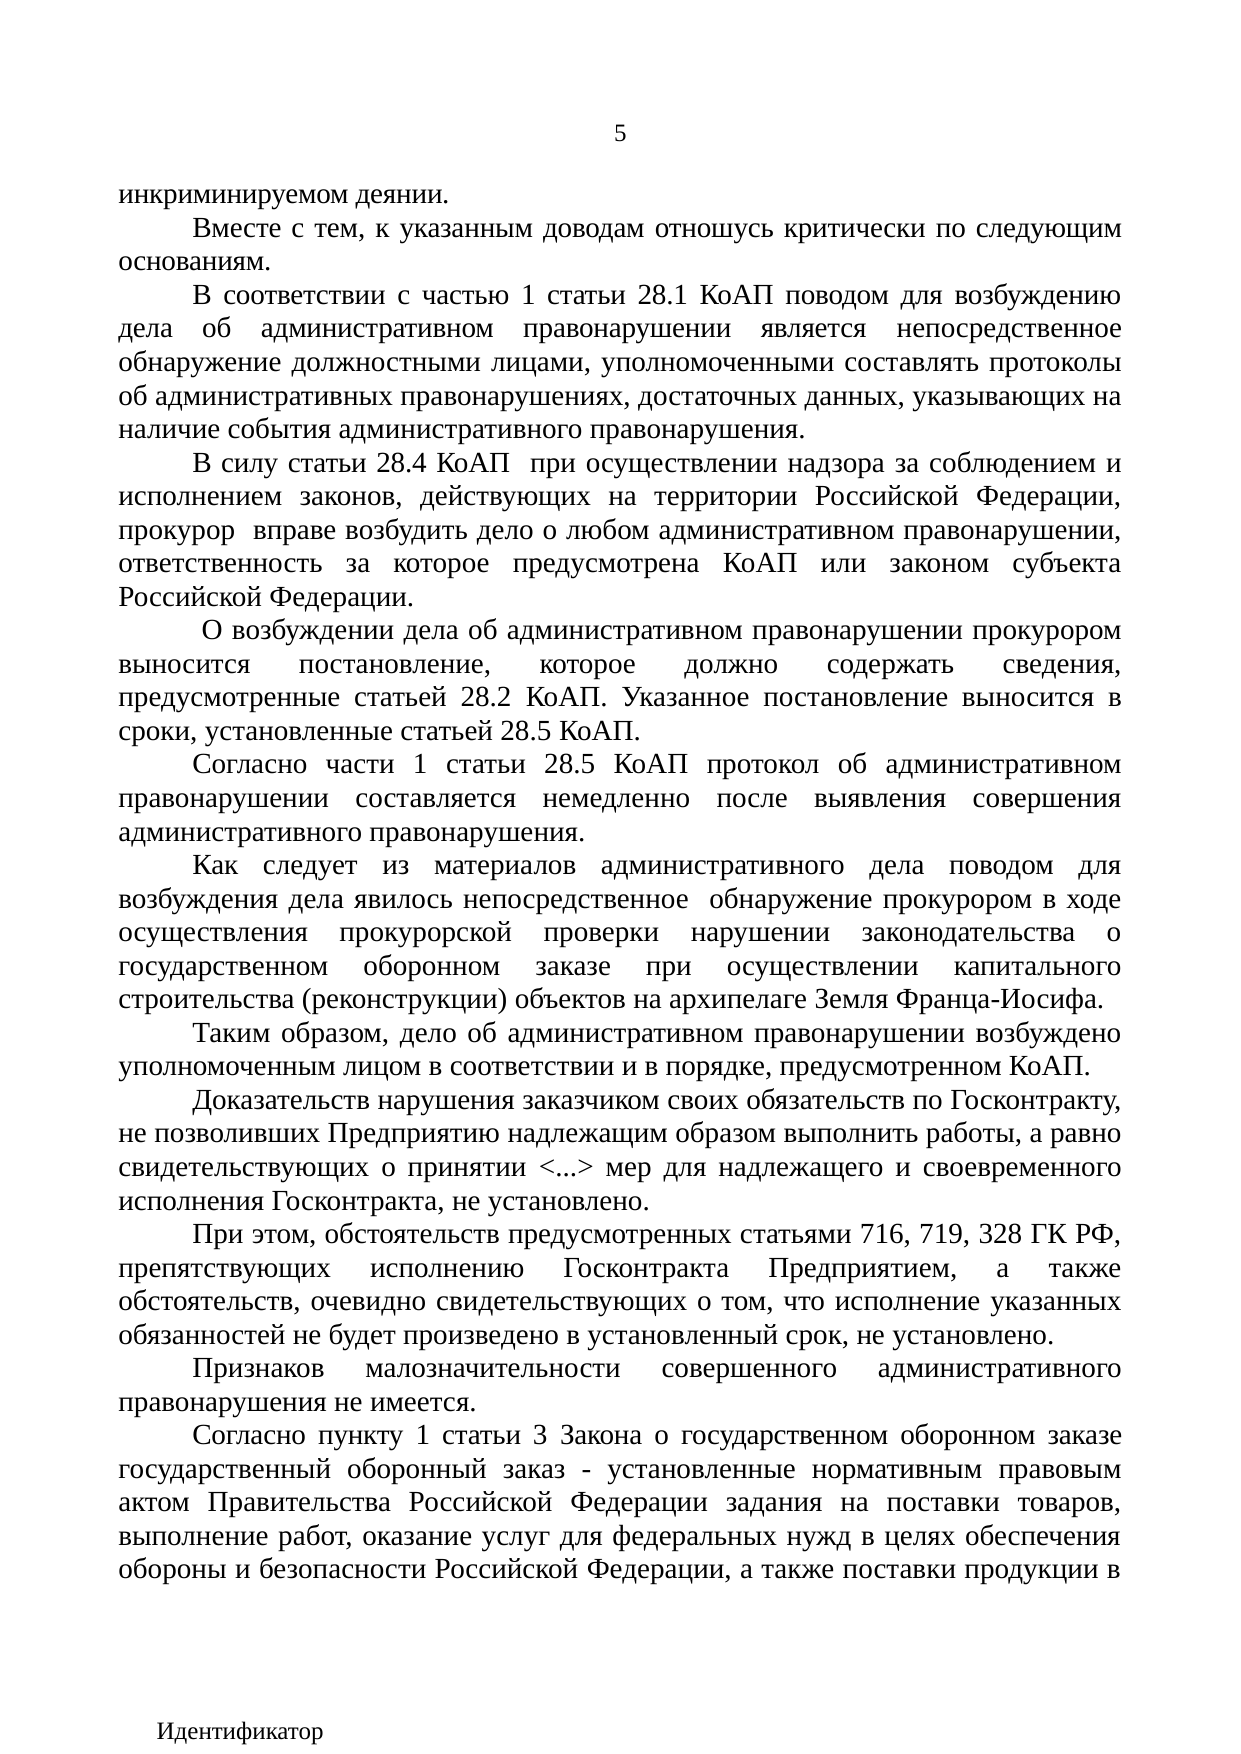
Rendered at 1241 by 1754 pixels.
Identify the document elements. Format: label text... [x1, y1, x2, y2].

text Таким образом, дело об административном правонарушении возбуждено уполномоченным лицом в соответствии и в порядке, предусмотренном КоАП. [118, 1015, 1122, 1082]
text О возбуждении дела об административном правонарушении прокурором выносится постановление, которое должно содержать сведения, предусмотренные статьей 28.2 КоАП. Указанное постановление выносится в сроки, установленные статьей 28.5 КоАП. [118, 612, 1122, 747]
text В соответствии с частью 1 статьи 28.1 КоАП поводом для возбуждению дела об административном правонарушении является непосредственное обнаружение должностными лицами, уполномоченными составлять протоколы об административных правонарушениях, достаточных данных, указывающих на наличие события административного правонарушения. [118, 277, 1122, 445]
text Доказательств нарушения заказчиком своих обязательств по Госконтракту, не позволивших Предприятию надлежащим образом выполнить работы, а равно свидетельствующих о принятии <...> мер для надлежащего и своевременного исполнения Госконтракта, не установлено. [118, 1082, 1122, 1216]
text В силу статьи 28.4 КоАП при осуществлении надзора за соблюдением и исполнением законов, действующих на территории Российской Федерации, прокурор вправе возбудить дело о любом административном правонарушении, ответственность за которое предусмотрена КоАП или законом субъекта Российской Федерации. [118, 445, 1122, 612]
text Признаков малозначительности совершенного административного правонарушения не имеется. [118, 1350, 1122, 1417]
text инкриминируемом деянии. [118, 176, 1122, 210]
text Как следует из материалов административного дела поводом для возбуждения дела явилось непосредственное обнаружение прокурором в ходе осуществления прокурорской проверки нарушении законодательства о государственном оборонном заказе при осуществлении капитального строительства (реконструкции) объектов на архипелаге Земля Франца-Иосифа. [118, 847, 1122, 1015]
text Вместе с тем, к указанным доводам отношусь критически по следующим основаниям. [118, 210, 1122, 277]
text Согласно части 1 статьи 28.5 КоАП протокол об административном правонарушении составляется немедленно после выявления совершения административного правонарушения. [118, 747, 1122, 847]
text При этом, обстоятельств предусмотренных статьями 716, 719, 328 ГК РФ, препятствующих исполнению Госконтракта Предприятием, а также обстоятельств, очевидно свидетельствующих о том, что исполнение указанных обязанностей не будет произведено в установленный срок, не установлено. [118, 1216, 1122, 1350]
text Согласно пункту 1 статьи 3 Закона о государственном оборонном заказе государственный оборонный заказ - установленные нормативным правовым актом Правительства Российской Федерации задания на поставки товаров, выполнение работ, оказание услуг для федеральных нужд в целях обеспечения обороны и безопасности Российской Федерации, а также поставки продукции в [118, 1417, 1122, 1585]
